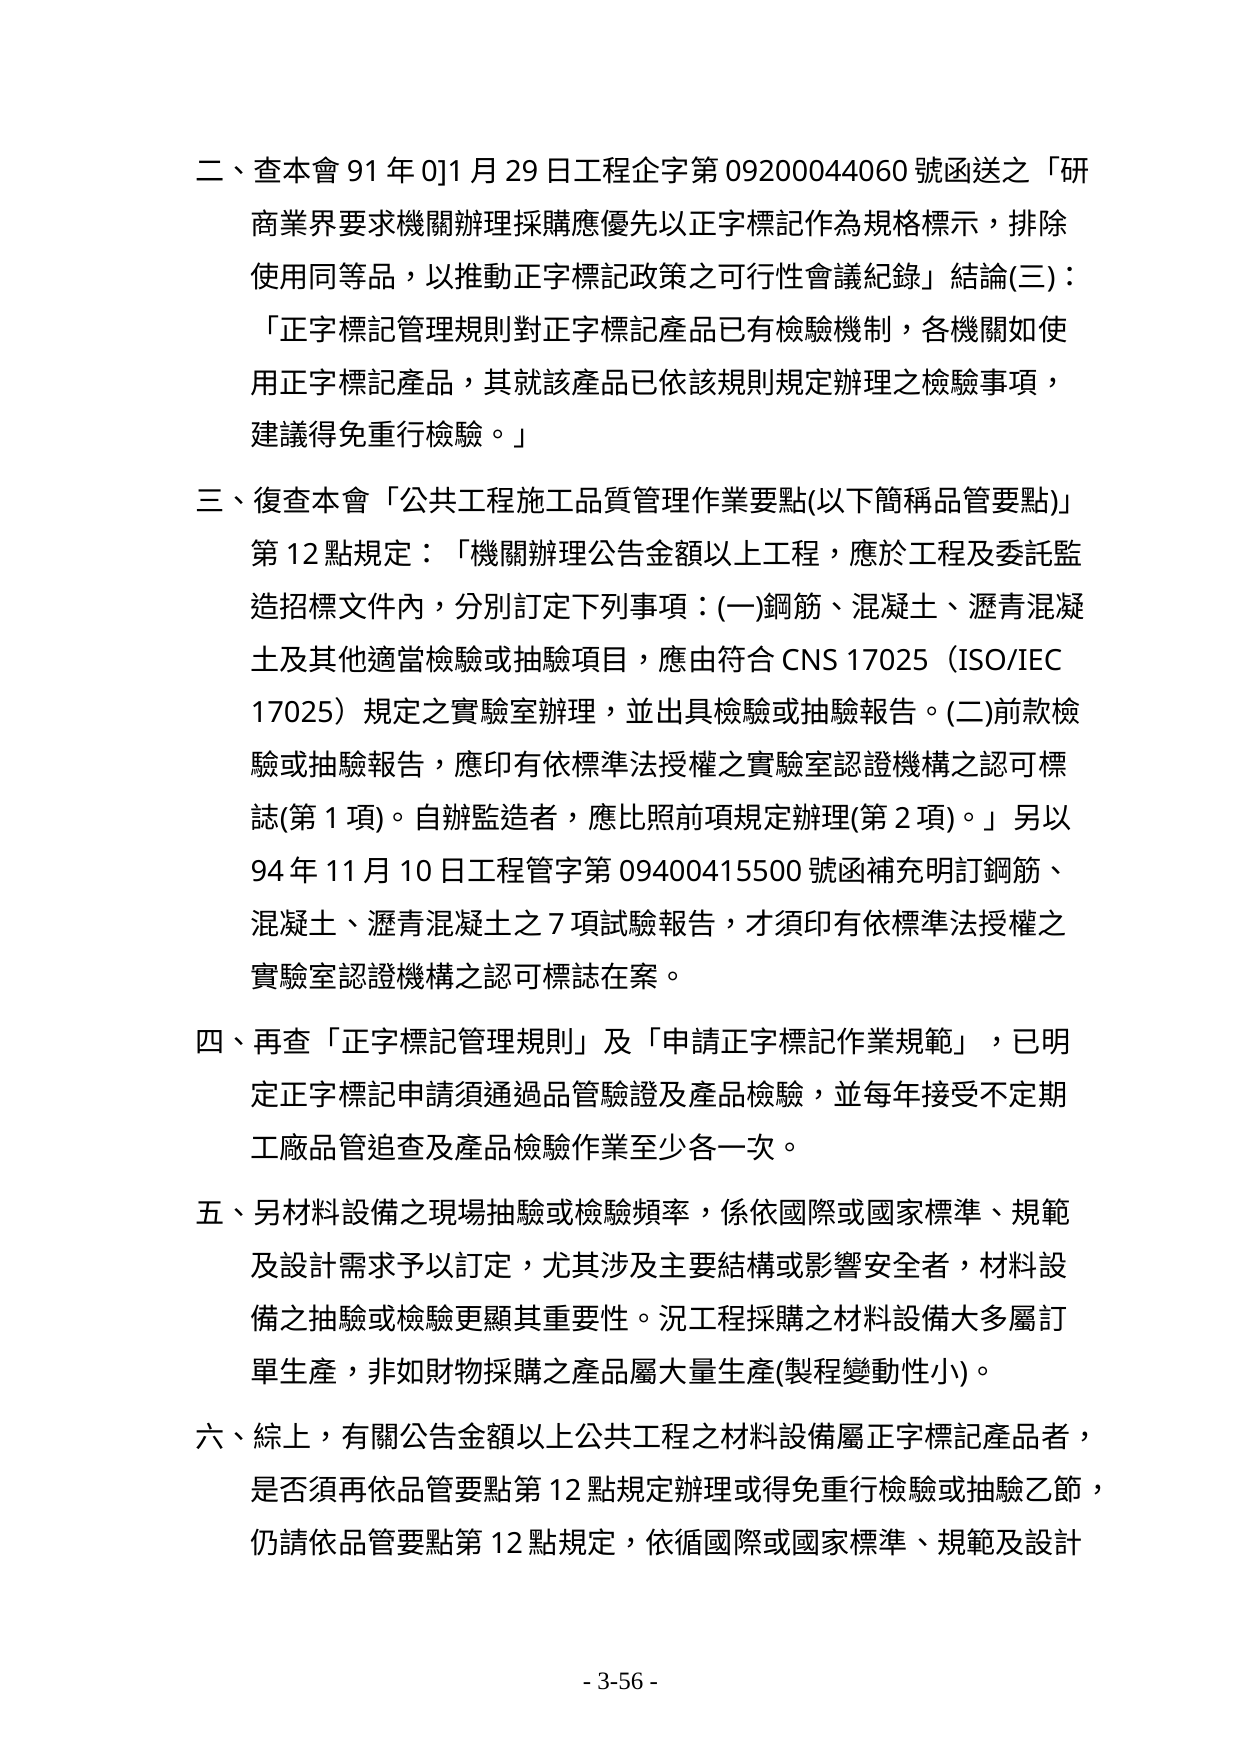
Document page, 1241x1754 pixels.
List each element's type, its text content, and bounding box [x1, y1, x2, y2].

text 四、再查「正字標記管理規則」及「申請正字標記作業規範」，已明定正字標記申請須通過品管驗證及產品檢驗，並每年接受不定期工廠品管追查及產品檢驗作業至少各一次。 [195, 1019, 1092, 1167]
text 三、復查本會「公共工程施工品質管理作業要點(以下簡稱品管要點)」第12點規定：「機關辦理公告金額以上工程，應於工程及委託監造招標文件內，分別訂定下列事項：(一)鋼筋、混凝土、瀝青混凝土及其他適當檢驗或抽驗項目，應由符合CNS 17025（ISO/IEC 17025）規定之實驗室辦理，並出具檢驗或抽驗報告。(二)前款檢驗或抽驗報告，應印有依標準法授權之實驗室認證機構之認可標誌(第1項)。自辦監造者，應比照前項規定辦理(第2項)。」另以94年11月10日工程管字第09400415500號函補充明訂鋼筋、混凝土、瀝青混凝土之7項試驗報告，才須印有依標準法授權之實驗室認證機構之認可標誌在案。 [195, 477, 1092, 996]
text 二、查本會91年0]1月29日工程企字第09200044060號函送之「研商業界要求機關辦理採購應優先以正字標記作為規格標示，排除使用同等品，以推動正字標記政策之可行性會議紀錄」結論(三)：「正字標記管理規則對正字標記產品已有檢驗機制，各機關如使用正字標記產品，其就該產品已依該規則規定辦理之檢驗事項，建議得免重行檢驗。」 [195, 148, 1092, 454]
text 六、綜上，有關公告金額以上公共工程之材料設備屬正字標記產品者，是否須再依品管要點第12點規定辦理或得免重行檢驗或抽驗乙節，仍請依品管要點第12點規定，依循國際或國家標準、規範及設計需求明訂之材料設備「現場檢驗或抽驗」頻率辦理。惟上開材料設備屬正字標記產品者，建議得免辦理材料設備送審之「出廠檢驗」。 [195, 1413, 1092, 1562]
text 五、另材料設備之現場抽驗或檢驗頻率，係依國際或國家標準、規範及設計需求予以訂定，尤其涉及主要結構或影響安全者，材料設備之抽驗或檢驗更顯其重要性。況工程採購之材料設備大多屬訂單生產，非如財物採購之產品屬大量生產(製程變動性小)。 [195, 1190, 1092, 1391]
